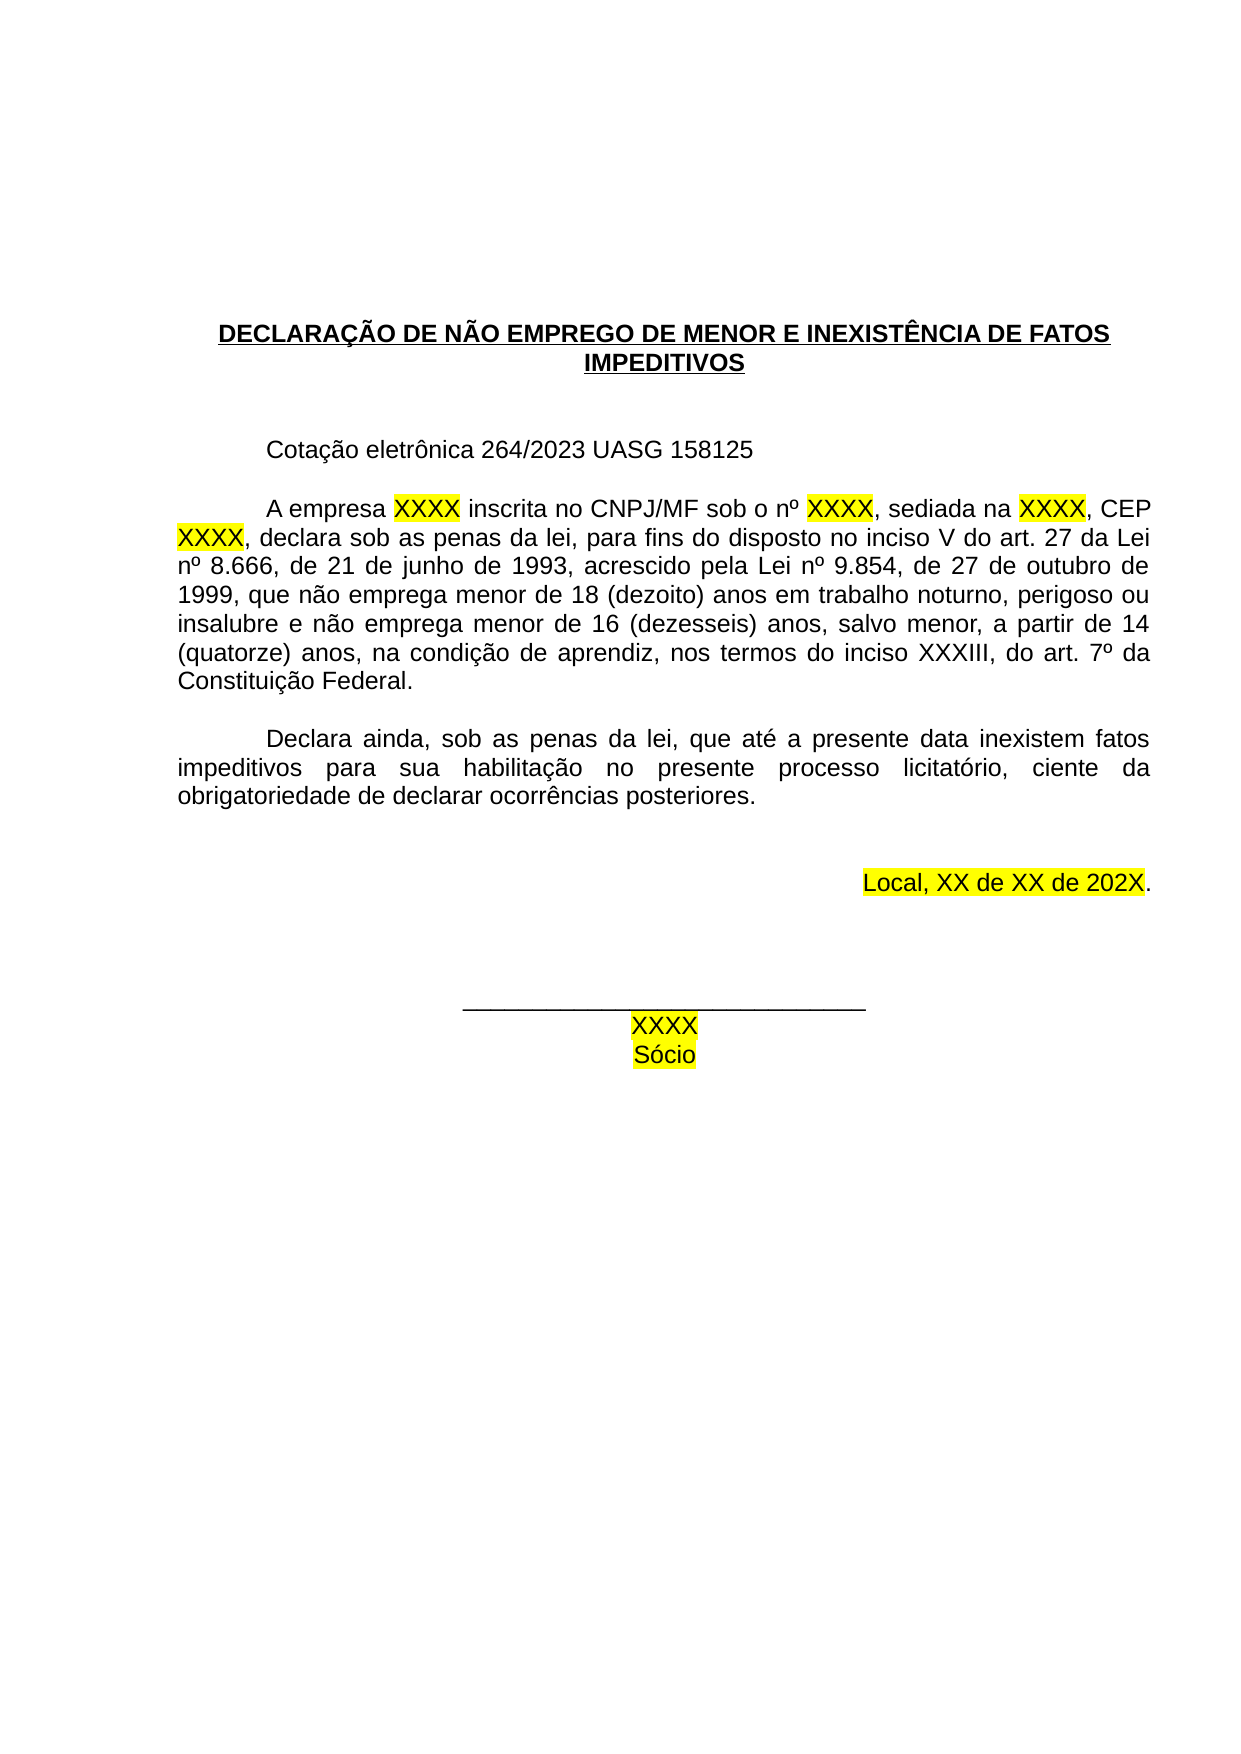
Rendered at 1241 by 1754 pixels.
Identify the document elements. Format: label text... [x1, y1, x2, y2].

text Declara ainda, sob as penas da lei, que até a presente data inexistem fatos impeditivos para sua habilitação no presente processo licitatório, ciente da obrigatoriedade de declarar ocorrências posteriores. [177, 724, 1152, 810]
text Sócio [177, 1040, 1152, 1069]
text _____________________________ [177, 982, 1152, 1011]
text Local, XX de XX de 202X. [177, 867, 1152, 896]
text DECLARAÇÃO DE NÃO EMPREGO DE MENOR E INEXISTÊNCIA DE FATOS IMPEDITIVOS [177, 319, 1152, 376]
text XXXX [177, 1011, 1152, 1040]
text A empresa XXXX inscrita no CNPJ/MF sob o nº XXXX, sediada na XXXX, CEP XXXX, declara sob as penas da lei, para fins do disposto no inciso V do art. 27 da Lei nº 8.666, de 21 de junho de 1993, acrescido pela Lei nº 9.854, de 27 de outubro de 1999, que não emprega menor de 18 (dezoito) anos em trabalho noturno, perigoso ou insalubre e não emprega menor de 16 (dezesseis) anos, salvo menor, a partir de 14 (quatorze) anos, na condição de aprendiz, nos termos do inciso XXXIII, do art. 7º da Constituição Federal. [177, 494, 1152, 695]
text Cotação eletrônica 264/2023 UASG 158125 [177, 435, 1152, 464]
